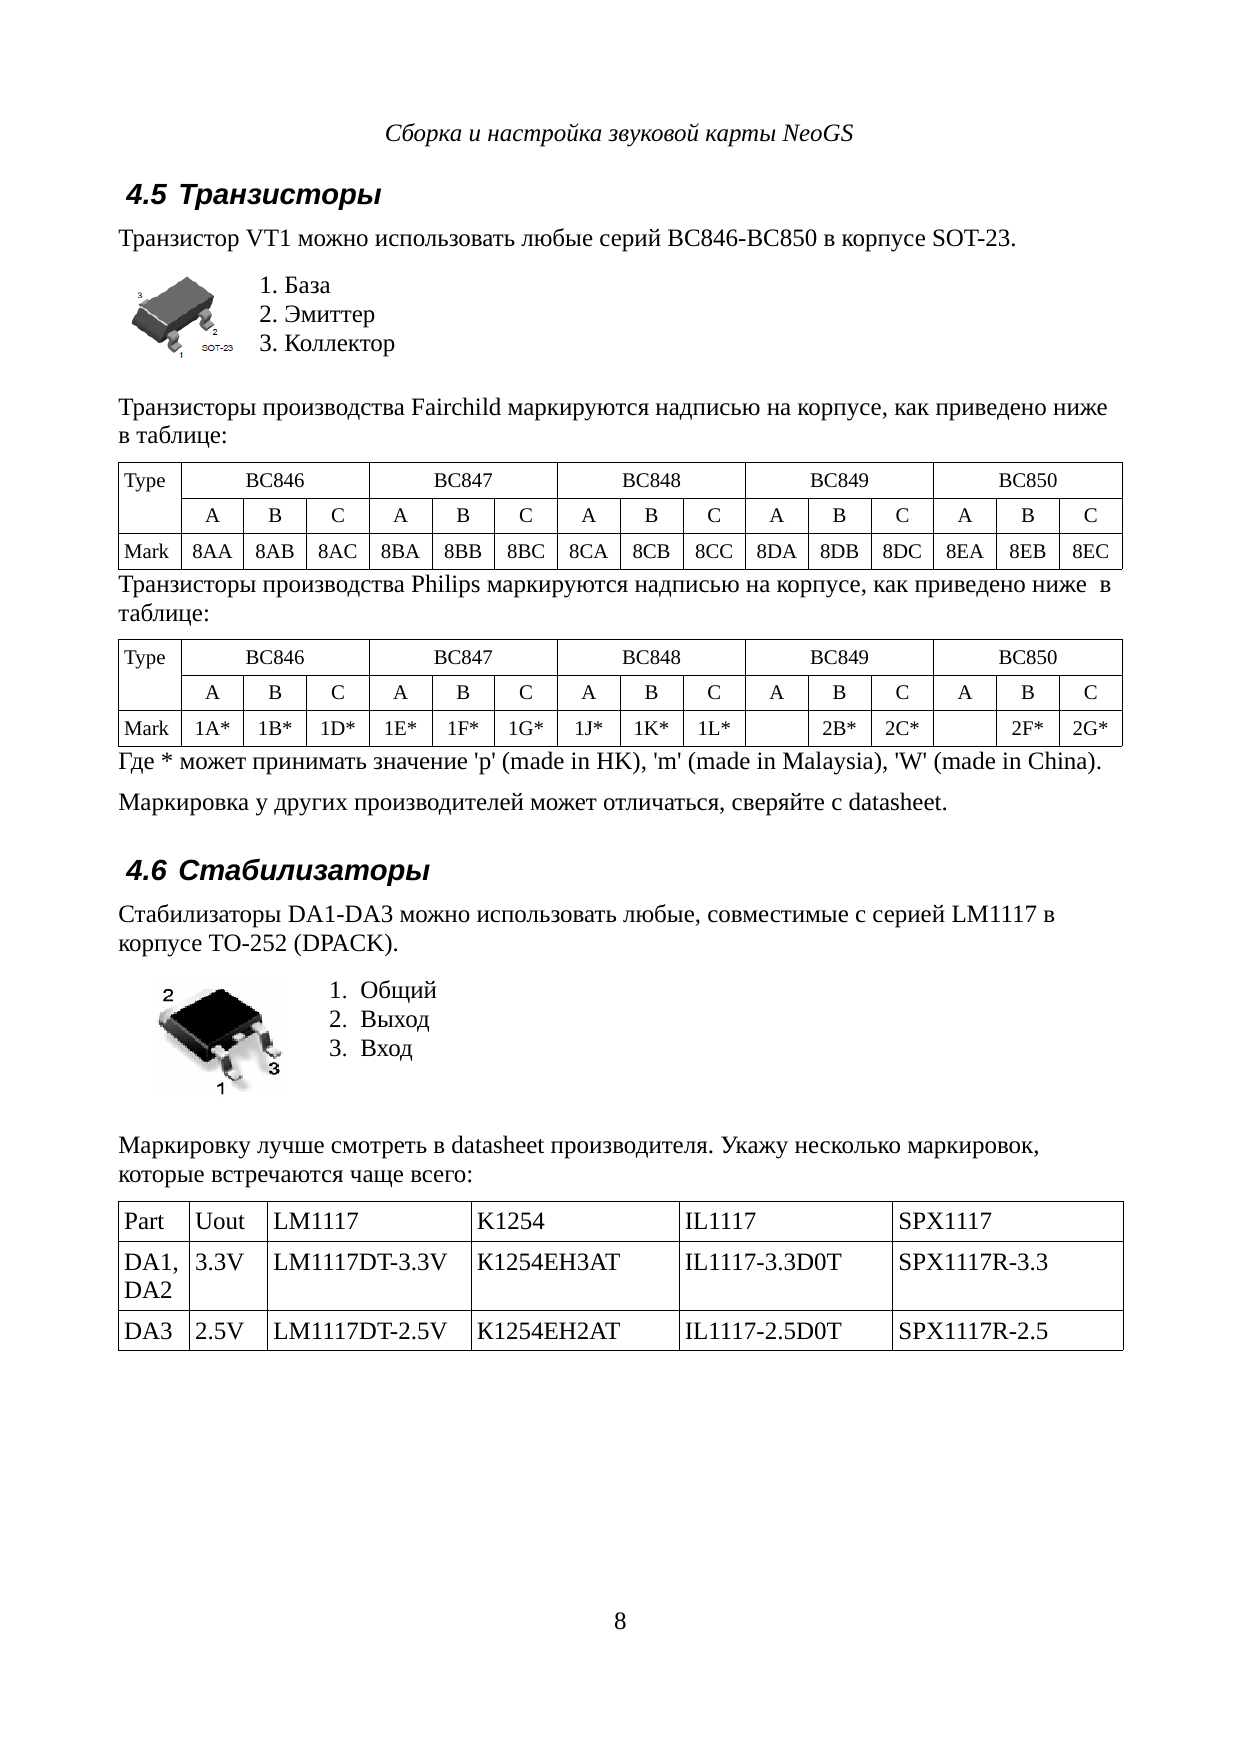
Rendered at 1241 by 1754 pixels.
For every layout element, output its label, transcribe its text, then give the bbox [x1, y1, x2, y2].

table_cell 2.5V [190, 1311, 267, 1350]
table_cell A [370, 676, 432, 710]
table_header BC850 [934, 640, 1122, 674]
text Маркировка у других производителей может отличаться, сверяйте с datasheet. [118, 787, 1122, 816]
table_cell B [244, 676, 306, 710]
table_header BC848 [558, 463, 745, 497]
table_cell B [997, 676, 1059, 710]
table_cell B [809, 499, 871, 533]
table_header 1. База 2. Эмиттер 3. Коллектор [253, 264, 1123, 392]
text Маркировку лучше смотреть в datasheet производителя. Укажу несколько маркировок, которые встречаются чаще всего: [118, 1131, 1122, 1188]
table_header K1254 [472, 1202, 679, 1241]
table_cell A [182, 499, 243, 533]
table_cell IL1117-2.5D0T [680, 1311, 892, 1350]
table_cell A [934, 499, 996, 533]
table_cell A [558, 499, 620, 533]
text Транзистор VT1 можно использовать любые серий BC846-BC850 в корпусе SOT-23. [118, 223, 1122, 252]
table_header BC848 [558, 640, 745, 674]
table_header LM1117 [268, 1202, 471, 1241]
table_cell C [872, 676, 933, 710]
table_cell [934, 711, 996, 746]
table_header Uout [190, 1202, 267, 1241]
table_cell [746, 711, 808, 746]
subtitle Стабилизаторы [118, 853, 1122, 887]
table_cell 1L* [684, 711, 745, 746]
table_header [118, 969, 323, 1131]
table_cell 1J* [558, 711, 620, 746]
table_cell 1F* [433, 711, 494, 746]
table_header IL1117 [680, 1202, 892, 1241]
table_cell DA3 [119, 1311, 189, 1350]
table_header SPX1117 [893, 1202, 1123, 1241]
text Где * может принимать значение 'p' (made in HK), 'm' (made in Malaysia), 'W' (made in China). [118, 747, 1122, 774]
table_header BC846 [182, 463, 369, 497]
table_cell 8CA [558, 534, 620, 569]
table_cell C [307, 676, 369, 710]
table_cell C [1060, 676, 1122, 710]
table_cell B [244, 499, 306, 533]
table_cell C [495, 499, 557, 533]
table_header BC850 [934, 463, 1122, 497]
table_cell IL1117-3.3D0T [680, 1242, 892, 1310]
table_cell A [370, 499, 432, 533]
text Стабилизаторы DA1-DA3 можно использовать любые, совместимые с серией LM1117 в корпусе TO-252 (DPACK). [118, 899, 1122, 957]
table_cell A [182, 676, 243, 710]
table_cell 2F* [997, 711, 1059, 746]
table_cell 3.3V [190, 1242, 267, 1310]
table_cell B [997, 499, 1059, 533]
table_cell 8AB [244, 534, 306, 569]
table_header [118, 264, 253, 392]
table_header BC849 [746, 640, 933, 674]
table_cell SPX1117R-3.3 [893, 1242, 1123, 1310]
table_cell C [495, 676, 557, 710]
table_cell 1B* [244, 711, 306, 746]
table_cell C [684, 676, 745, 710]
table_cell Mark [119, 534, 181, 569]
table_cell 1G* [495, 711, 557, 746]
table_header Part [119, 1202, 189, 1241]
table_cell 8DC [872, 534, 933, 569]
table_cell 8DA [746, 534, 808, 569]
table_cell C [1060, 499, 1122, 533]
table_cell 8AA [182, 534, 243, 569]
table_cell A [746, 499, 808, 533]
subtitle Транзисторы [118, 177, 1122, 211]
table_cell 8BB [433, 534, 494, 569]
table_cell DA1,DA2 [119, 1242, 189, 1310]
table_cell 1D* [307, 711, 369, 746]
table_cell A [558, 676, 620, 710]
table_cell B [621, 676, 683, 710]
table_cell 2B* [809, 711, 871, 746]
table_header BC849 [746, 463, 933, 497]
table_cell 2G* [1060, 711, 1122, 746]
table_cell 1A* [182, 711, 243, 746]
table_cell К1254ЕН2АТ [472, 1311, 679, 1350]
table_cell 8CB [621, 534, 683, 569]
table_cell A [746, 676, 808, 710]
text Транзисторы производства Philips маркируются надписью на корпусе, как приведено ниже в таблице: [118, 570, 1122, 626]
table_header Type [119, 640, 181, 710]
table_header BC846 [182, 640, 369, 674]
table_header Type [119, 463, 181, 533]
table_cell 8EA [934, 534, 996, 569]
table_cell 1K* [621, 711, 683, 746]
table_cell 8BC [495, 534, 557, 569]
table_header BC847 [370, 640, 557, 674]
table_cell 8EC [1060, 534, 1122, 569]
table_header BC847 [370, 463, 557, 497]
table_cell 8CC [684, 534, 745, 569]
table_cell B [433, 499, 494, 533]
table_cell 1E* [370, 711, 432, 746]
table_cell C [307, 499, 369, 533]
table_cell 8BA [370, 534, 432, 569]
table_header 1. Общий 2. Выход 3. Вход [323, 969, 1123, 1131]
table_cell Mark [119, 711, 181, 746]
table_cell B [809, 676, 871, 710]
table_cell LM1117DT-3.3V [268, 1242, 471, 1310]
text Транзисторы производства Fairchild маркируются надписью на корпусе, как приведено ниже в таблице: [118, 392, 1122, 449]
table_cell 8EB [997, 534, 1059, 569]
table_cell B [433, 676, 494, 710]
table_cell SPX1117R-2.5 [893, 1311, 1123, 1350]
table_cell 2C* [872, 711, 933, 746]
table_cell C [872, 499, 933, 533]
table_cell 8AC [307, 534, 369, 569]
table_cell LM1117DT-2.5V [268, 1311, 471, 1350]
table_cell A [934, 676, 996, 710]
table_cell 8DB [809, 534, 871, 569]
table_cell B [621, 499, 683, 533]
table_cell C [684, 499, 745, 533]
table_cell К1254ЕН3АТ [472, 1242, 679, 1310]
